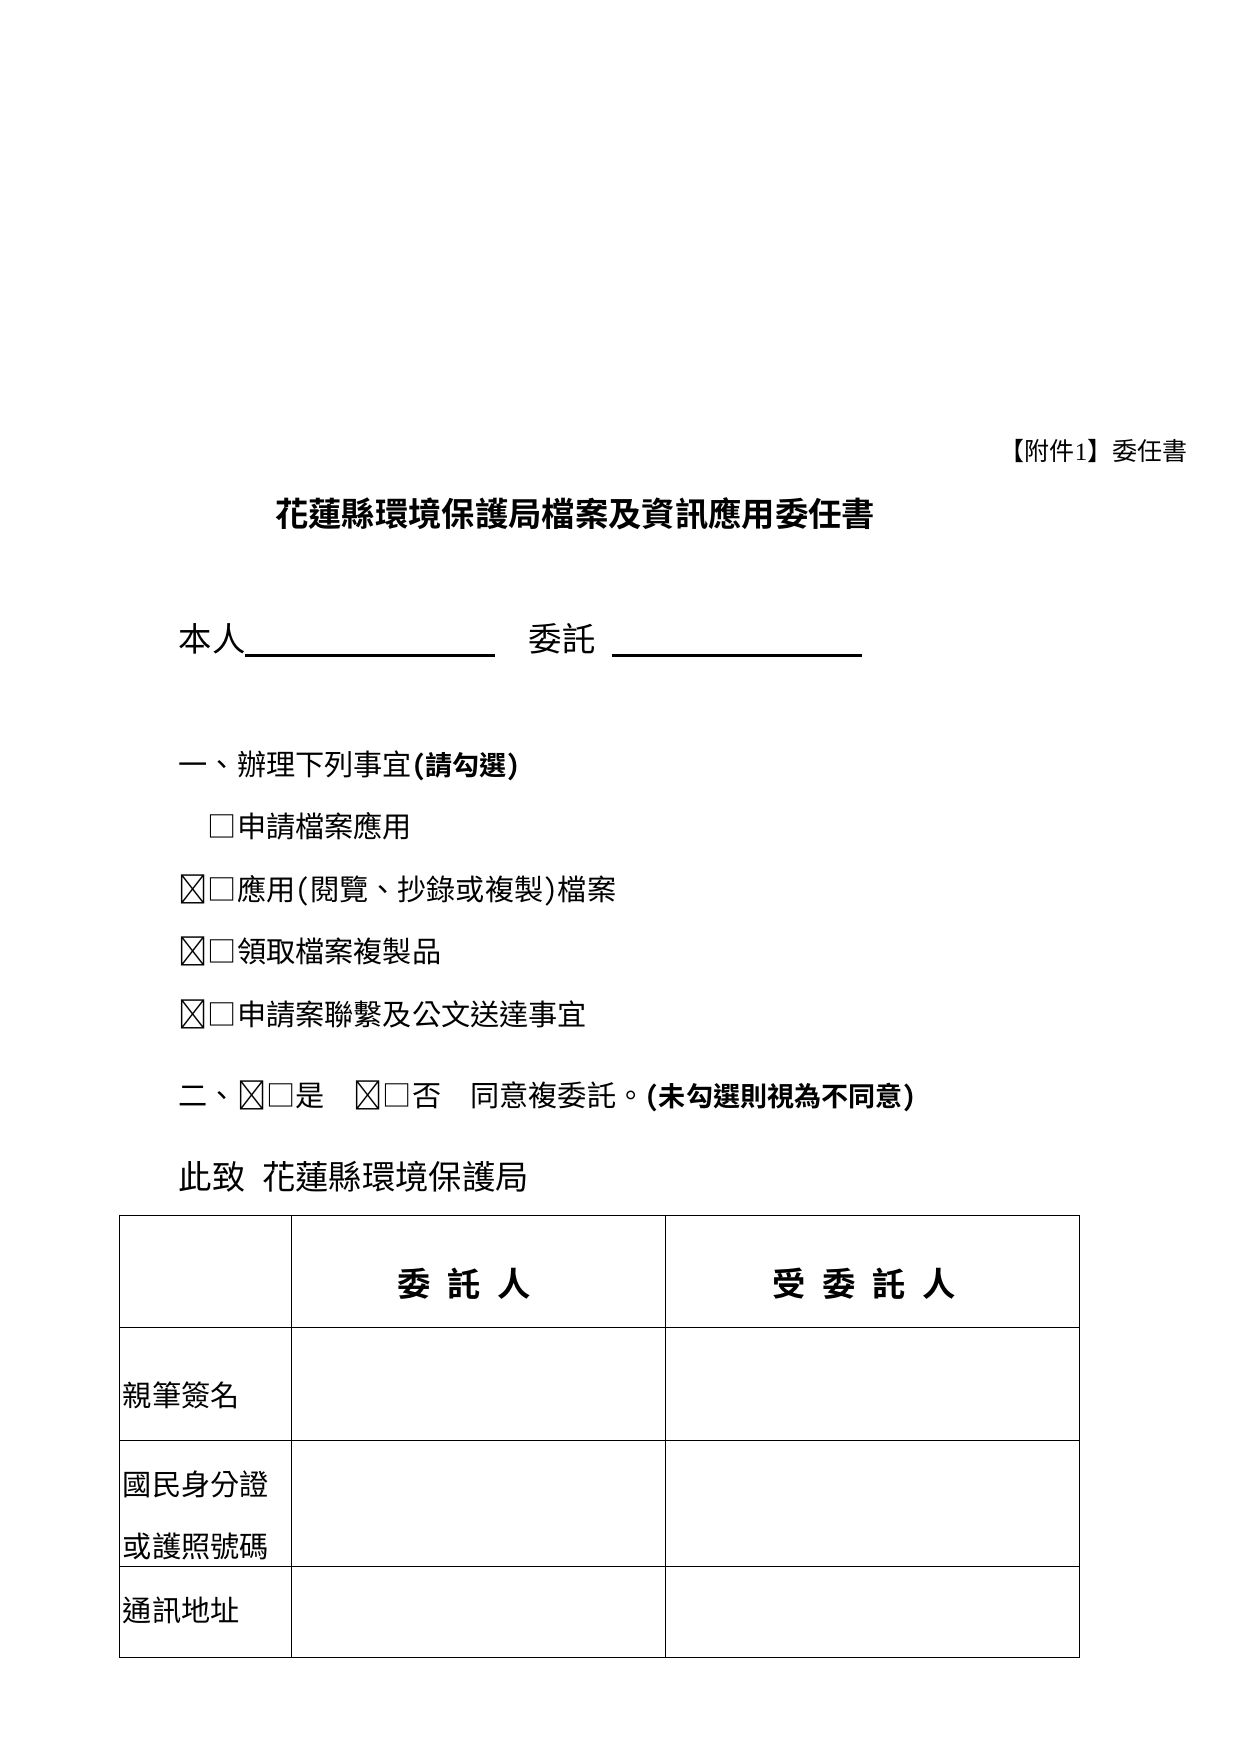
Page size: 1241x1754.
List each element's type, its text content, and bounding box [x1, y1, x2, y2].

table_header 委 託 人 [292, 1216, 665, 1327]
table_cell 通訊地址 [120, 1567, 291, 1657]
text □領取檔案複製品 [178, 908, 1165, 971]
text □應用(閱覽、抄錄或複製)檔案 [178, 846, 1165, 908]
text 此致 花蓮縣環境保護局 [178, 1133, 1165, 1196]
table_cell [292, 1441, 665, 1566]
text 【附件1】委任書 [75, 408, 1187, 471]
table_cell [666, 1441, 1079, 1566]
table_header 受 委 託 人 [666, 1216, 1079, 1327]
table_cell [292, 1567, 665, 1657]
text 二、□是 □否 同意複委託。(未勾選則視為不同意) [178, 1052, 1165, 1114]
table_cell [292, 1328, 665, 1439]
text □申請案聯繫及公文送達事宜 [178, 971, 1165, 1033]
text 一、辦理下列事宜(請勾選) [178, 721, 1165, 783]
text □申請檔案應用 [178, 783, 1165, 846]
table_cell [666, 1328, 1079, 1439]
text 本人 委託 [178, 596, 1165, 658]
table_header [120, 1216, 291, 1327]
table_cell 親筆簽名 [120, 1328, 291, 1439]
table_cell [666, 1567, 1079, 1657]
table_cell 國民身分證或護照號碼 [120, 1441, 291, 1566]
text 花蓮縣環境保護局檔案及資訊應用委任書 [75, 471, 1165, 533]
